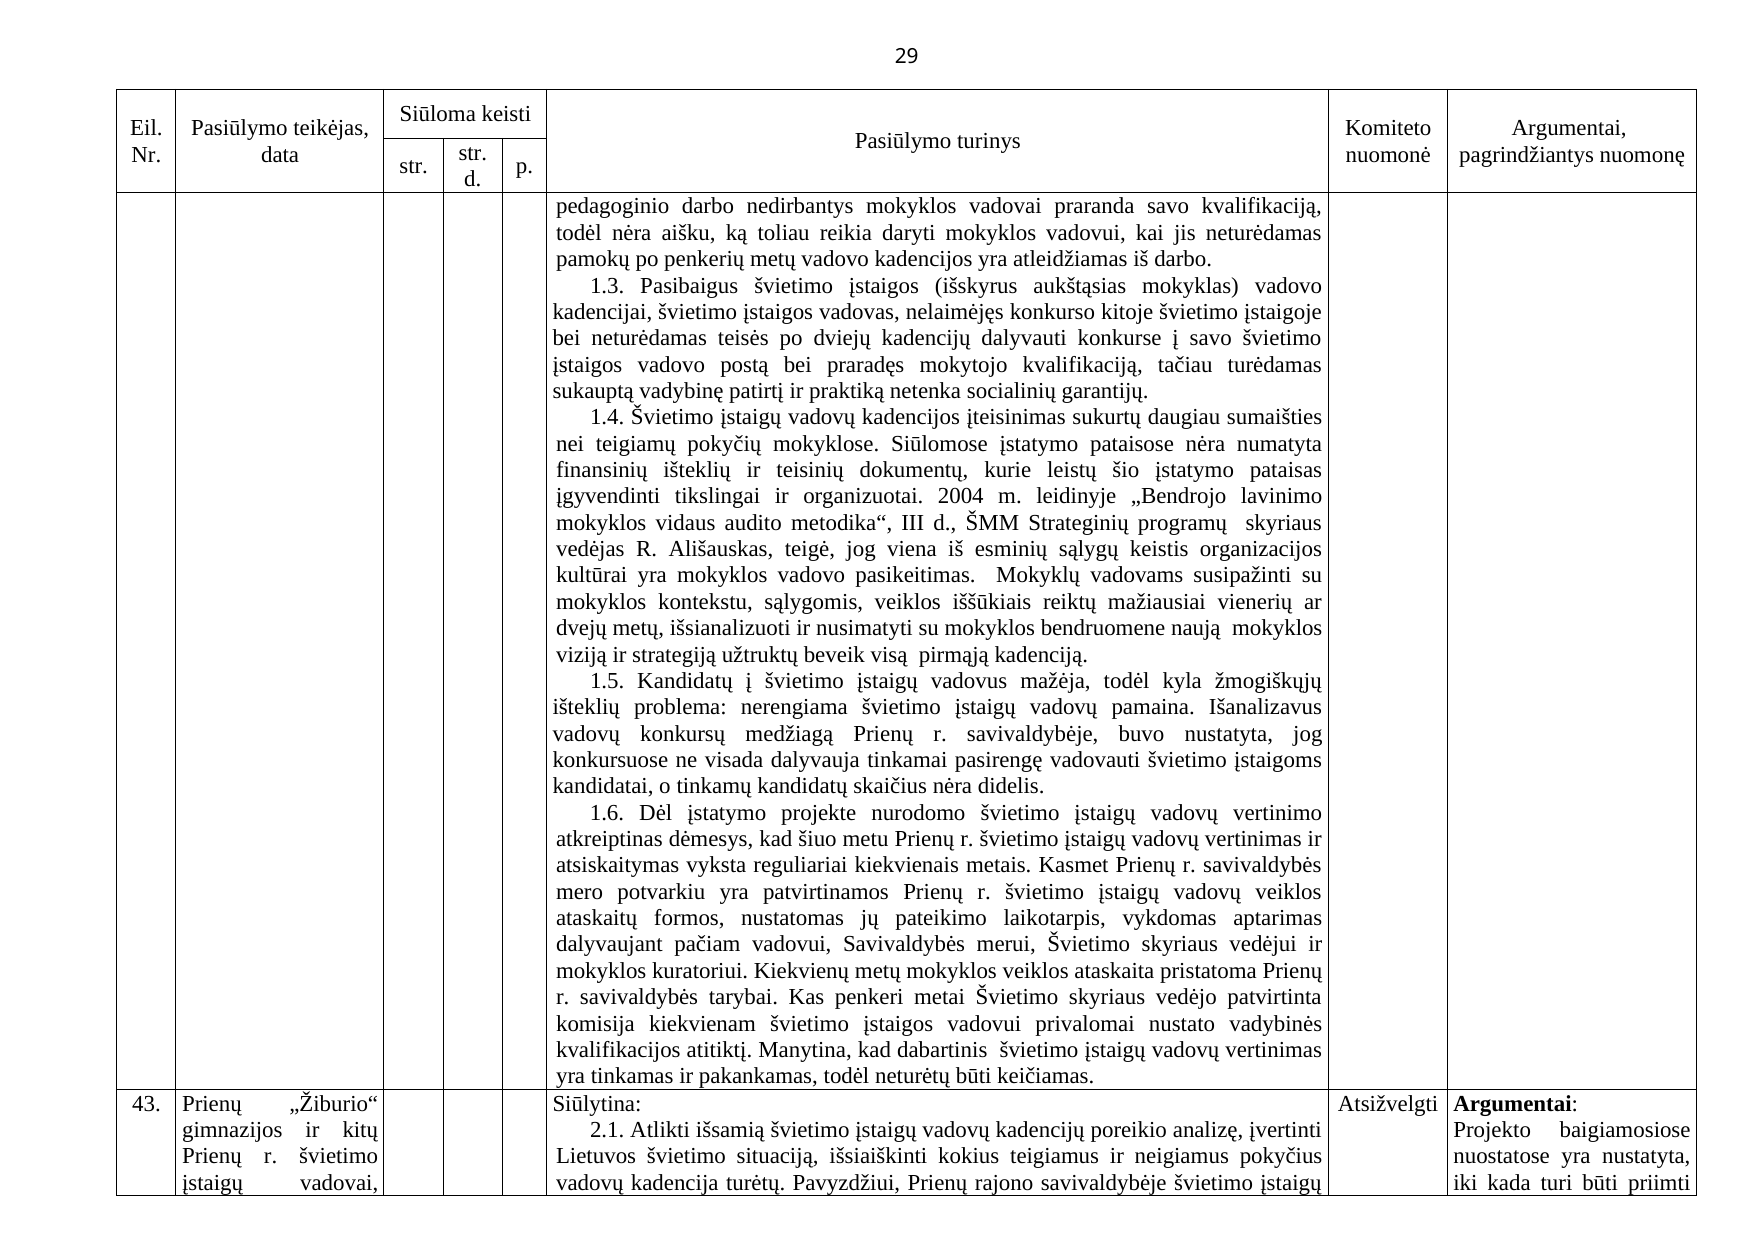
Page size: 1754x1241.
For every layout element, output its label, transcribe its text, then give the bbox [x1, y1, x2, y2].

table_header Siūloma keisti [384, 90, 546, 138]
table_cell [503, 193, 546, 1089]
table_cell [176, 193, 383, 1089]
table_cell [444, 1090, 502, 1195]
table_cell pedagoginio darbo nedirbantys mokyklos vadovai praranda savo kvalifikaciją, todėl nėra aišku, ką toliau reikia daryti mokyklos vadovui, kai jis neturėdamas pamokų po penkerių metų vadovo kadencijos yra atleidžiamas iš darbo. 1.3. Pasibaigus švietimo įstaigos (išskyrus aukštąsias mokyklas) vadovo kadencijai, švietimo įstaigos vadovas, nelaimėjęs konkurso kitoje švietimo įstaigoje bei neturėdamas teisės po dviejų kadencijų dalyvauti konkurse į savo švietimo įstaigos vadovo postą bei praradęs mokytojo kvalifikaciją, tačiau turėdamas sukauptą vadybinę patirtį ir praktiką netenka socialinių garantijų. 1.4. Švietimo įstaigų vadovų kadencijos įteisinimas sukurtų daugiau sumaišties nei teigiamų pokyčių mokyklose. Siūlomose įstatymo pataisose nėra numatyta finansinių išteklių ir teisinių dokumentų, kurie leistų šio įstatymo pataisas įgyvendinti tikslingai ir organizuotai. 2004 m. leidinyje „Bendrojo lavinimo mokyklos vidaus audito metodika“, III d., ŠMM Strateginių programų skyriaus vedėjas R. Ališauskas, teigė, jog viena iš esminių sąlygų keistis organizacijos kultūrai yra mokyklos vadovo pasikeitimas. Mokyklų vadovams susipažinti su mokyklos kontekstu, sąlygomis, veiklos iššūkiais reiktų mažiausiai vienerių ar dvejų metų, išsianalizuoti ir nusimatyti su mokyklos bendruomene naują mokyklos viziją ir strategiją užtruktų beveik visą pirmąją kadenciją. 1.5. Kandidatų į švietimo įstaigų vadovus mažėja, todėl kyla žmogiškųjų išteklių problema: nerengiama švietimo įstaigų vadovų pamaina. Išanalizavus vadovų konkursų medžiagą Prienų r. savivaldybėje, buvo nustatyta, jog konkursuose ne visada dalyvauja tinkamai pasirengę vadovauti švietimo įstaigoms kandidatai, o tinkamų kandidatų skaičius nėra didelis. 1.6. Dėl įstatymo projekte nurodomo švietimo įstaigų vadovų vertinimo atkreiptinas dėmesys, kad šiuo metu Prienų r. švietimo įstaigų vadovų vertinimas ir atsiskaitymas vyksta reguliariai kiekvienais metais. Kasmet Prienų r. savivaldybės mero potvarkiu yra patvirtinamos Prienų r. švietimo įstaigų vadovų veiklos ataskaitų formos, nustatomas jų pateikimo laikotarpis, vykdomas aptarimas dalyvaujant pačiam vadovui, Savivaldybės merui, Švietimo skyriaus vedėjui ir mokyklos kuratoriui. Kiekvienų metų mokyklos veiklos ataskaita pristatoma Prienų r. savivaldybės tarybai. Kas penkeri metai Švietimo skyriaus vedėjo patvirtinta komisija kiekvienam švietimo įstaigos vadovui privalomai nustato vadybinės kvalifikacijos atitiktį. Manytina, kad dabartinis švietimo įstaigų vadovų vertinimas yra tinkamas ir pakankamas, todėl neturėtų būti keičiamas. [547, 193, 1328, 1089]
table_cell [503, 1090, 546, 1195]
table_header Komiteto nuomonė [1329, 90, 1447, 192]
table_cell Atsižvelgti [1329, 1090, 1447, 1195]
table_cell [1329, 193, 1447, 1089]
table_cell [1448, 193, 1696, 1089]
table_cell Siūlytina: 2.1. Atlikti išsamią švietimo įstaigų vadovų kadencijų poreikio analizę, įvertinti Lietuvos švietimo situaciją, išsiaiškinti kokius teigiamus ir neigiamus pokyčius vadovų kadencija turėtų. Pavyzdžiui, Prienų rajono savivaldybėje švietimo įstaigų [547, 1090, 1328, 1195]
table_cell [444, 193, 502, 1089]
table_cell [117, 193, 175, 1089]
table_header Pasiūlymo turinys [547, 90, 1328, 192]
table_cell [384, 1090, 443, 1195]
table_cell 43. [117, 1090, 175, 1195]
table_cell p. [503, 139, 546, 192]
table_cell str. d. [444, 139, 502, 192]
table_header Eil. Nr. [117, 90, 175, 192]
table_cell str. [384, 139, 443, 192]
table_header Pasiūlymo teikėjas, data [176, 90, 383, 192]
table_cell Prienų „Žiburio“ gimnazijos ir kitų Prienų r. švietimo įstaigų vadovai, [176, 1090, 383, 1195]
table_cell Argumentai: Projekto baigiamosiose nuostatose yra nustatyta, iki kada turi būti priimti [1448, 1090, 1696, 1195]
table_cell [384, 193, 443, 1089]
table_header Argumentai, pagrindžiantys nuomonę [1448, 90, 1696, 192]
